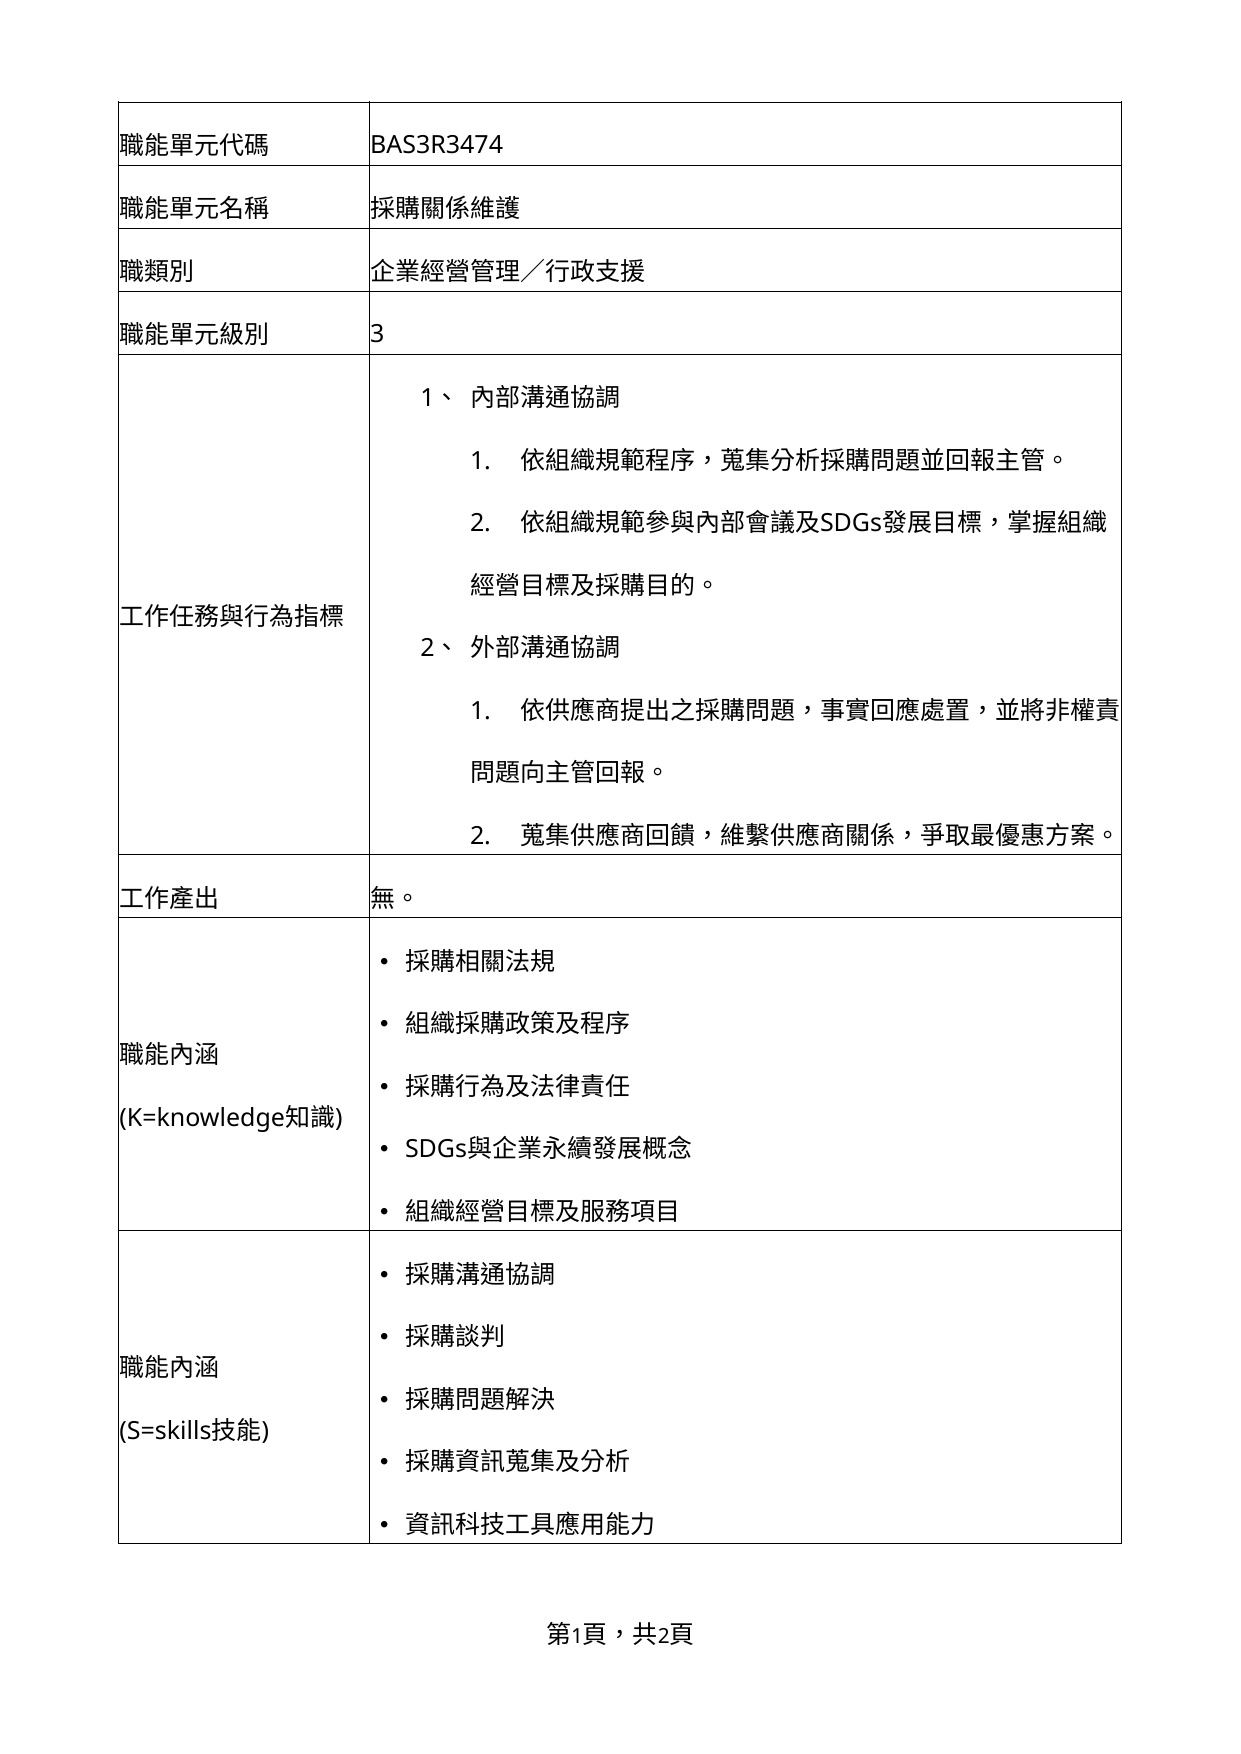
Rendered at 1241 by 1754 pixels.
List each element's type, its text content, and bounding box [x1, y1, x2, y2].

table_cell 職能內涵 (K=knowledge知識) [119, 918, 369, 1230]
table_cell 職能單元名稱 [119, 166, 369, 227]
table_cell 職能單元級別 [119, 292, 369, 353]
table_cell 3 [370, 292, 1121, 353]
table_cell 工作產出 [119, 855, 369, 917]
table_header 職能單元代碼 [119, 103, 369, 164]
table_cell 企業經營管理／行政支援 [370, 229, 1121, 291]
table_cell 採購溝通協調 採購談判 採購問題解決 採購資訊蒐集及分析 資訊科技工具應用能力 [370, 1231, 1121, 1543]
table_cell 職能內涵 (S=skills技能) [119, 1231, 369, 1543]
table_cell 採購關係維護 [370, 166, 1121, 227]
table_cell 職類別 [119, 229, 369, 291]
table_cell 工作任務與行為指標 [119, 355, 369, 854]
table_cell 採購相關法規 組織採購政策及程序 採購行為及法律責任 SDGs與企業永續發展概念 組織經營目標及服務項目 [370, 918, 1121, 1230]
table_header BAS3R3474 [370, 103, 1121, 164]
table_cell 內部溝通協調 依組織規範程序，蒐集分析採購問題並回報主管。 依組織規範參與內部會議及SDGs發展目標，掌握組織經營目標及採購目的。 外部溝通協調 依供應商提出之採購問題，事實回應處置，並將非權責問題向主管回報。 蒐集供應商回饋，維繫供應商關係，爭取最優惠方案。 [370, 355, 1121, 854]
table_cell 無。 [370, 855, 1121, 917]
